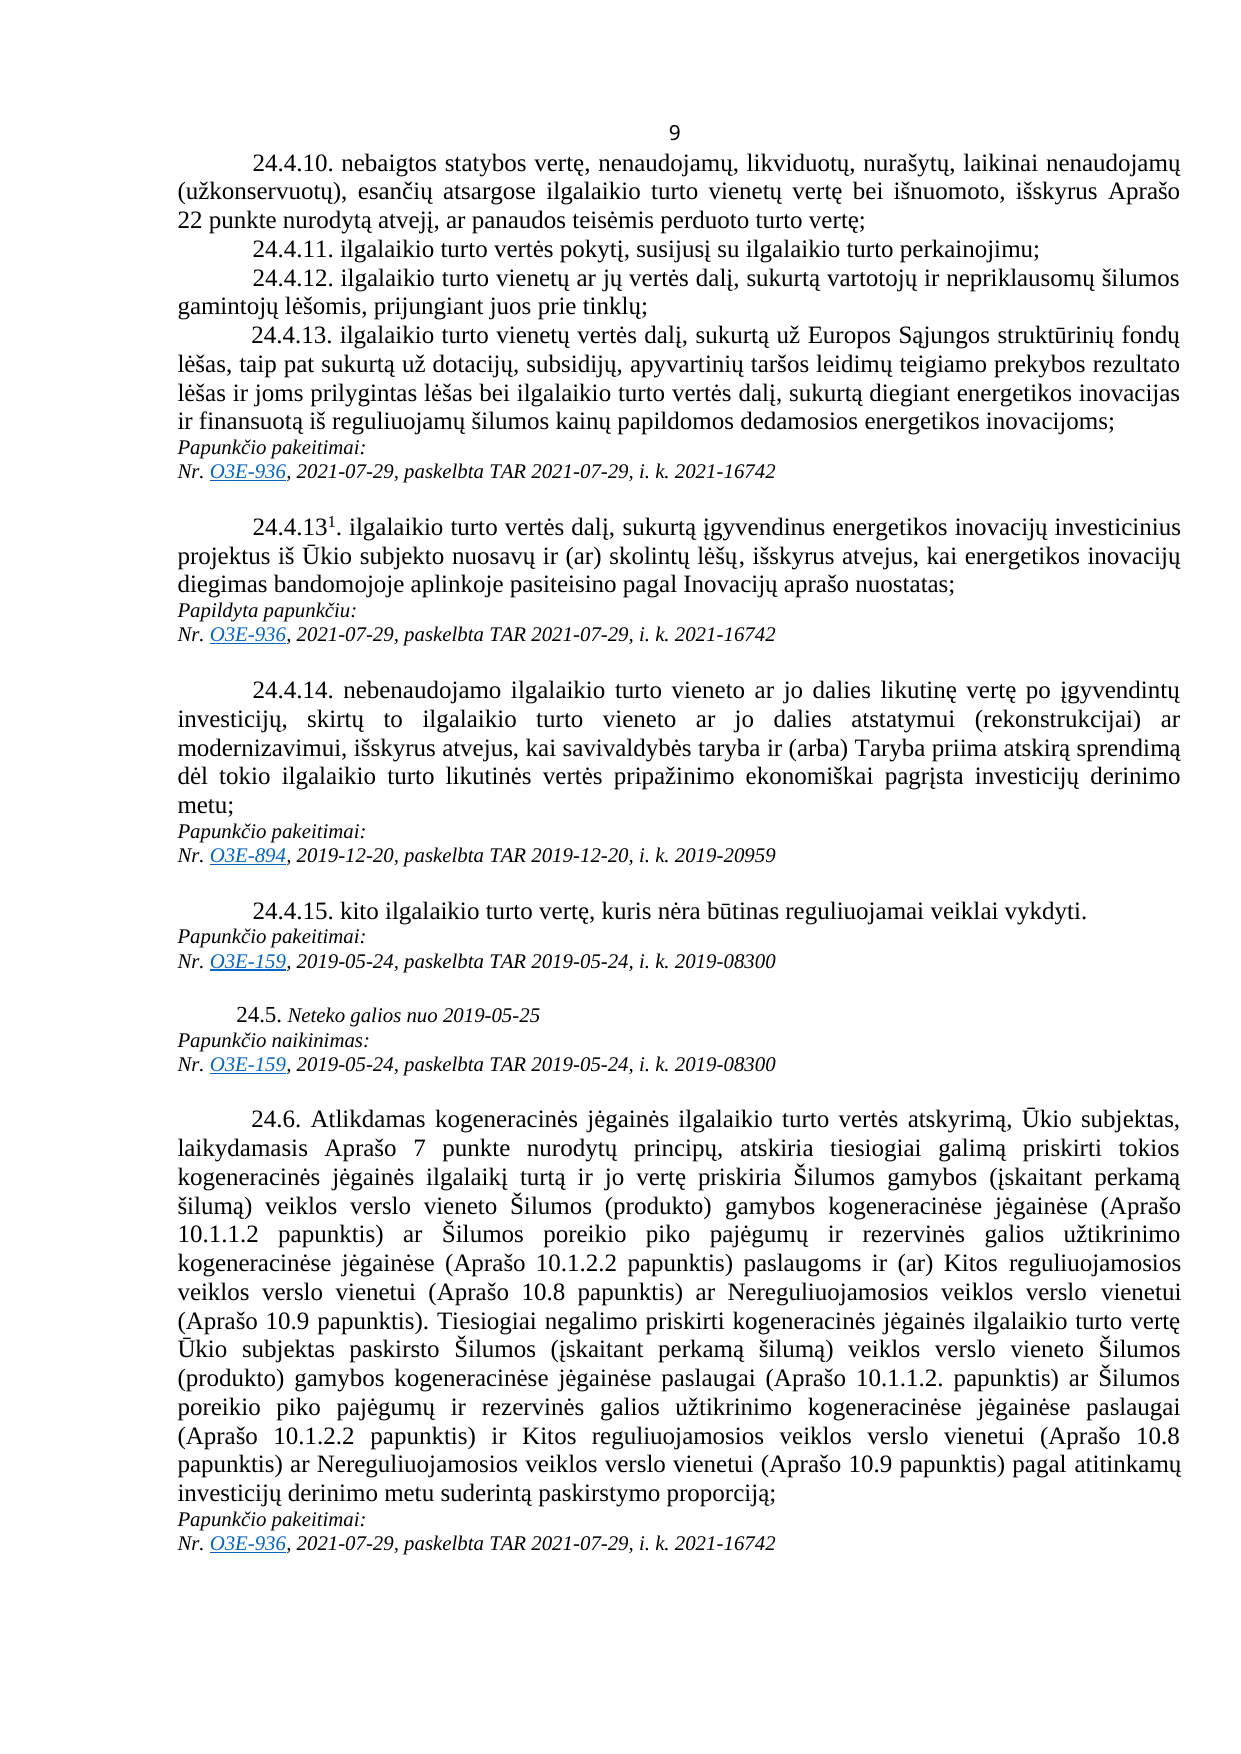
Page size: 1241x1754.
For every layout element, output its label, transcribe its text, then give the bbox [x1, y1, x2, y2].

text 24.4.13. ilgalaikio turto vienetų vertės dalį, sukurtą už Europos Sąjungos struktūrinių fondų lėšas, taip pat sukurtą už dotacijų, subsidijų, apyvartinių taršos leidimų teigiamo prekybos rezultato lėšas ir joms prilygintas lėšas bei ilgalaikio turto vertės dalį, sukurtą diegiant energetikos inovacijas ir finansuotą iš reguliuojamų šilumos kainų papildomos dedamosios energetikos inovacijoms; [177, 320, 1181, 435]
text Nr. O3E-894, 2019-12-20, paskelbta TAR 2019-12-20, i. k. 2019-20959 [177, 843, 1181, 867]
text Papildyta papunkčiu: [177, 598, 1181, 622]
text 24.4.10. nebaigtos statybos vertę, nenaudojamų, likviduotų, nurašytų, laikinai nenaudojamų (užkonservuotų), esančių atsargose ilgalaikio turto vienetų vertę bei išnuomoto, išskyrus Aprašo 22 punkte nurodytą atvejį, ar panaudos teisėmis perduoto turto vertę; [177, 148, 1181, 234]
text Nr. O3E-159, 2019-05-24, paskelbta TAR 2019-05-24, i. k. 2019-08300 [177, 1052, 1181, 1076]
text 24.4.11. ilgalaikio turto vertės pokytį, susijusį su ilgalaikio turto perkainojimu; [177, 234, 1181, 263]
text 24.4.12. ilgalaikio turto vienetų ar jų vertės dalį, sukurtą vartotojų ir nepriklausomų šilumos gamintojų lėšomis, prijungiant juos prie tinklų; [177, 263, 1181, 320]
text Papunkčio pakeitimai: [177, 924, 1181, 948]
text Papunkčio pakeitimai: [177, 819, 1181, 843]
text Nr. O3E-159, 2019-05-24, paskelbta TAR 2019-05-24, i. k. 2019-08300 [177, 948, 1181, 973]
text Nr. O3E-936, 2021-07-29, paskelbta TAR 2021-07-29, i. k. 2021-16742 [177, 459, 1181, 483]
text 24.4.131. ilgalaikio turto vertės dalį, sukurtą įgyvendinus energetikos inovacijų investicinius projektus iš Ūkio subjekto nuosavų ir (ar) skolintų lėšų, išskyrus atvejus, kai energetikos inovacijų diegimas bandomojoje aplinkoje pasiteisino pagal Inovacijų aprašo nuostatas; [177, 512, 1181, 598]
text Nr. O3E-936, 2021-07-29, paskelbta TAR 2021-07-29, i. k. 2021-16742 [177, 622, 1181, 646]
text 24.5. Neteko galios nuo 2019-05-25 [177, 1001, 1181, 1028]
text 24.4.15. kito ilgalaikio turto vertę, kuris nėra būtinas reguliuojamai veiklai vykdyti. [177, 896, 1181, 924]
text 24.4.14. nebenaudojamo ilgalaikio turto vieneto ar jo dalies likutinę vertę po įgyvendintų investicijų, skirtų to ilgalaikio turto vieneto ar jo dalies atstatymui (rekonstrukcijai) ar modernizavimui, išskyrus atvejus, kai savivaldybės taryba ir (arba) Taryba priima atskirą sprendimą dėl tokio ilgalaikio turto likutinės vertės pripažinimo ekonomiškai pagrįsta investicijų derinimo metu; [177, 675, 1181, 819]
text Nr. O3E-936, 2021-07-29, paskelbta TAR 2021-07-29, i. k. 2021-16742 [177, 1531, 1181, 1555]
text Papunkčio naikinimas: [177, 1028, 1181, 1052]
text 24.6. Atlikdamas kogeneracinės jėgainės ilgalaikio turto vertės atskyrimą, Ūkio subjektas, laikydamasis Aprašo 7 punkte nurodytų principų, atskiria tiesiogiai galimą priskirti tokios kogeneracinės jėgainės ilgalaikį turtą ir jo vertę priskiria Šilumos gamybos (įskaitant perkamą šilumą) veiklos verslo vieneto Šilumos (produkto) gamybos kogeneracinėse jėgainėse (Aprašo 10.1.1.2 papunktis) ar Šilumos poreikio piko pajėgumų ir rezervinės galios užtikrinimo kogeneracinėse jėgainėse (Aprašo 10.1.2.2 papunktis) paslaugoms ir (ar) Kitos reguliuojamosios veiklos verslo vienetui (Aprašo 10.8 papunktis) ar Nereguliuojamosios veiklos verslo vienetui (Aprašo 10.9 papunktis). Tiesiogiai negalimo priskirti kogeneracinės jėgainės ilgalaikio turto vertę Ūkio subjektas paskirsto Šilumos (įskaitant perkamą šilumą) veiklos verslo vieneto Šilumos (produkto) gamybos kogeneracinėse jėgainėse paslaugai (Aprašo 10.1.1.2. papunktis) ar Šilumos poreikio piko pajėgumų ir rezervinės galios užtikrinimo kogeneracinėse jėgainėse paslaugai (Aprašo 10.1.2.2 papunktis) ir Kitos reguliuojamosios veiklos verslo vienetui (Aprašo 10.8 papunktis) ar Nereguliuojamosios veiklos verslo vienetui (Aprašo 10.9 papunktis) pagal atitinkamų investicijų derinimo metu suderintą paskirstymo proporciją; [177, 1104, 1181, 1507]
text Papunkčio pakeitimai: [177, 1507, 1181, 1531]
text Papunkčio pakeitimai: [177, 435, 1181, 459]
